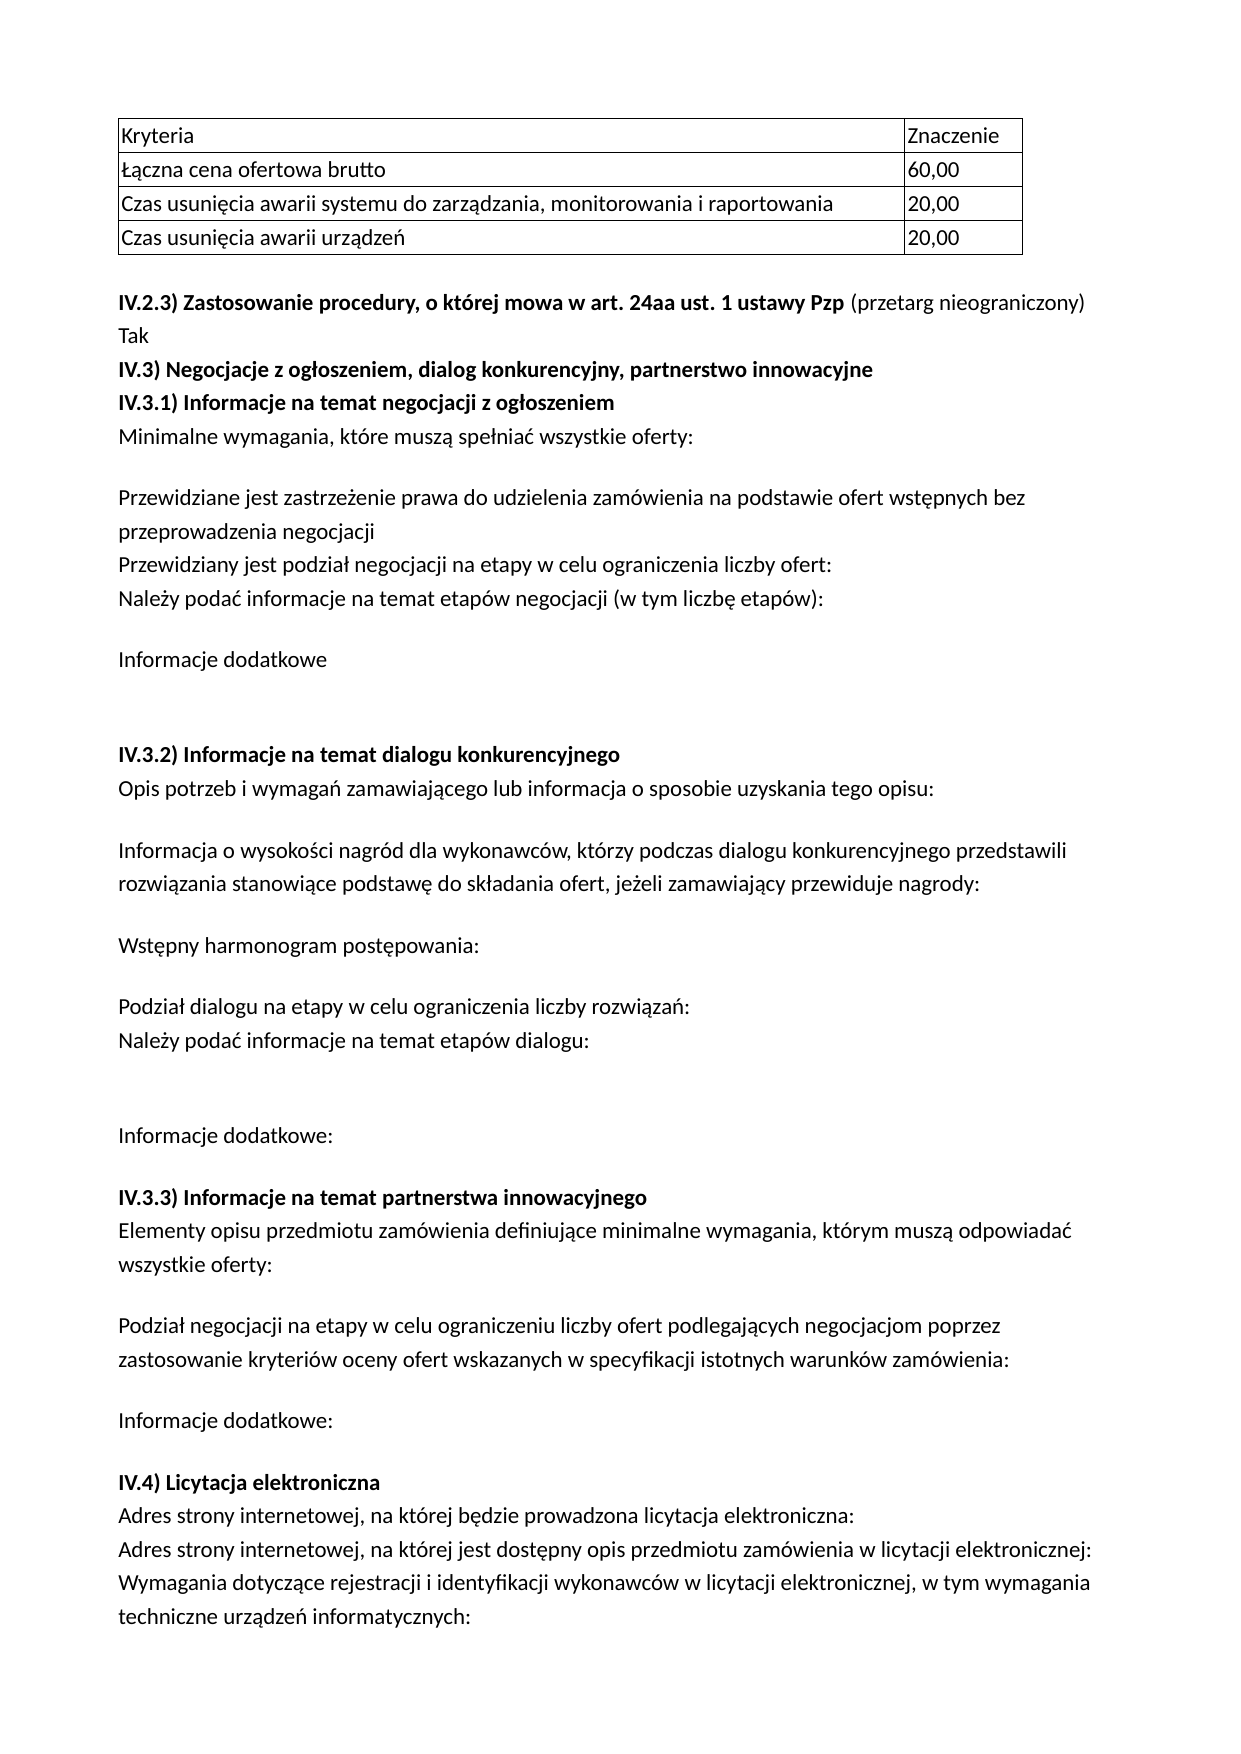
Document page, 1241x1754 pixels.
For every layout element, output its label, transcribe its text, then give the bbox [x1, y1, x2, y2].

table_cell Czas usunięcia awarii urządzeń [119, 221, 904, 254]
text Adres strony internetowej, na której jest dostępny opis przedmiotu zamówienia w licytacji elektronicznej: [118, 1535, 1122, 1563]
text Wymagania dotyczące rejestracji i identyfikacji wykonawców w licytacji elektronicznej, w tym wymagania techniczne urządzeń informatycznych: [118, 1568, 1122, 1630]
table_header Kryteria [119, 119, 904, 152]
table_cell Czas usunięcia awarii systemu do zarządzania, monitorowania i raportowania [119, 187, 904, 220]
text IV.2.3) Zastosowanie procedury, o której mowa w art. 24aa ust. 1 ustawy Pzp (przetarg nieograniczony) Tak IV.3) Negocjacje z ogłoszeniem, dialog konkurencyjny, partnerstwo innowacyjne IV.3.1) Informacje na temat negocjacji z ogłoszeniem Minimalne wymagania, które muszą spełniać wszystkie oferty: Przewidziane jest zastrzeżenie prawa do udzielenia zamówienia na podstawie ofert wstępnych bez przeprowadzenia negocjacji Przewidziany jest podział negocjacji na etapy w celu ograniczenia liczby ofert: Należy podać informacje na temat etapów negocjacji (w tym liczbę etapów): Informacje dodatkowe IV.3.2) Informacje na temat dialogu konkurencyjnego Opis potrzeb i wymagań zamawiającego lub informacja o sposobie uzyskania tego opisu: Informacja o wysokości nagród dla wykonawców, którzy podczas dialogu konkurencyjnego przedstawili rozwiązania stanowiące podstawę do składania ofert, jeżeli zamawiający przewiduje nagrody: Wstępny harmonogram postępowania: Podział dialogu na etapy w celu ograniczenia liczby rozwiązań: Należy podać informacje na temat etapów dialogu: Informacje dodatkowe: IV.3.3) Informacje na temat partnerstwa innowacyjnego Elementy opisu przedmiotu zamówienia definiujące minimalne wymagania, którym muszą odpowiadać wszystkie oferty: Podział negocjacji na etapy w celu ograniczeniu liczby ofert podlegających negocjacjom poprzez zastosowanie kryteriów oceny ofert wskazanych w specyfikacji istotnych warunków zamówienia: Informacje dodatkowe: IV.4) Licytacja elektroniczna Adres strony internetowej, na której będzie prowadzona licytacja elektroniczna: [118, 254, 1122, 1529]
table_header Znaczenie [905, 119, 1022, 152]
table_cell 20,00 [905, 221, 1022, 254]
table_cell Łączna cena ofertowa brutto [119, 153, 904, 186]
table_cell 60,00 [905, 153, 1022, 186]
table_cell 20,00 [905, 187, 1022, 220]
